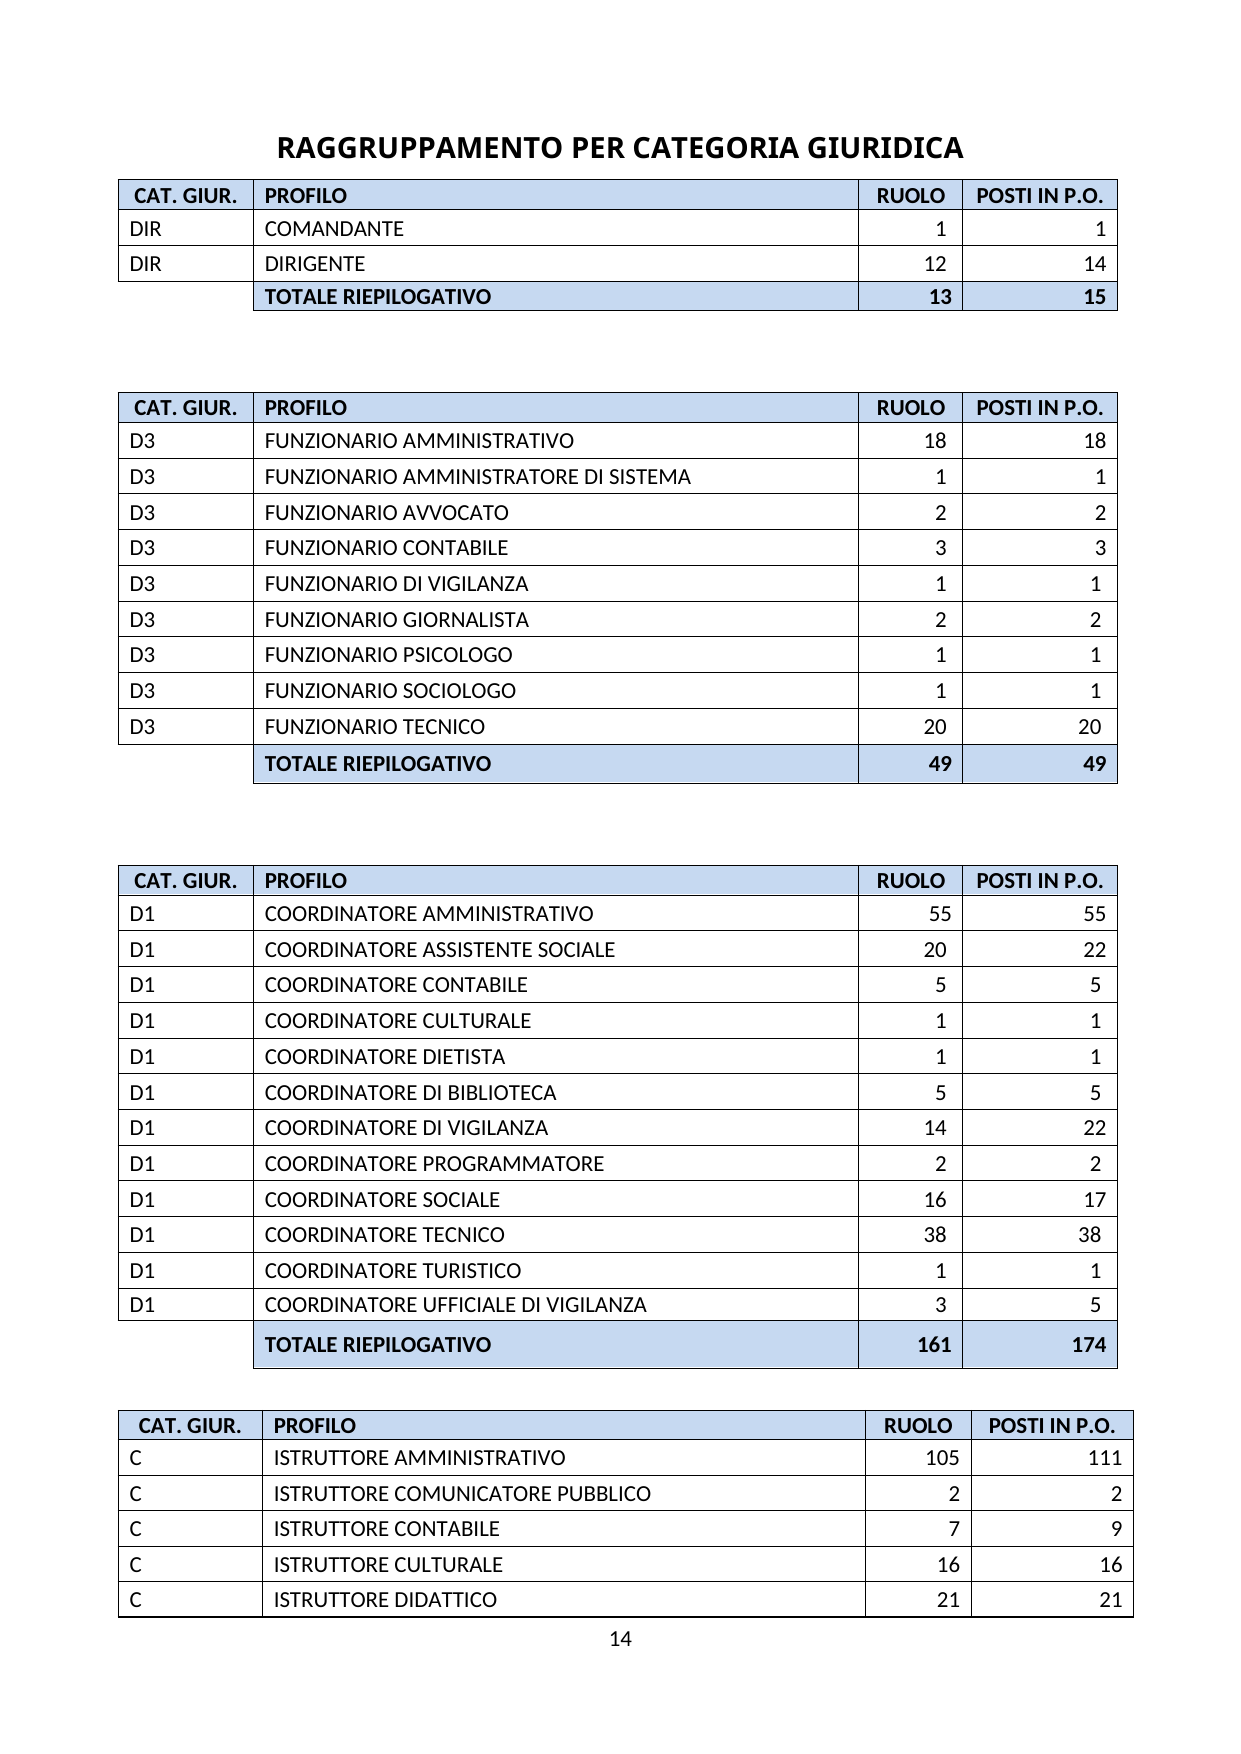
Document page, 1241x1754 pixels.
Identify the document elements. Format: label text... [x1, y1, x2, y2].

table_cell D1 [119, 1217, 253, 1252]
table_cell 2 [963, 602, 1117, 636]
table_cell 38 [859, 1217, 962, 1252]
table_cell D1 [119, 1181, 253, 1216]
table_cell C [119, 1547, 262, 1581]
table_cell [859, 311, 963, 392]
table_cell [963, 784, 1117, 865]
table_cell DIR [119, 246, 253, 281]
table_cell CAT. GIUR. [119, 393, 253, 422]
text RAGGRUPPAMENTO PER CATEGORIA GIURIDICA [118, 127, 1122, 167]
table_cell RUOLO [859, 866, 962, 894]
table_cell 20 [859, 931, 962, 966]
table_cell 22 [963, 931, 1117, 966]
table_cell 12 [859, 246, 962, 281]
table_cell [118, 783, 253, 865]
table_cell D1 [119, 967, 253, 1002]
table_cell [118, 282, 253, 310]
table_cell 2 [866, 1476, 971, 1510]
table_cell PROFILO [254, 866, 858, 894]
table_cell DIR [119, 210, 253, 245]
table_cell 17 [963, 1181, 1117, 1216]
table_cell 21 [866, 1582, 971, 1616]
table_cell 1 [859, 1003, 962, 1037]
table_cell POSTI IN P.O. [963, 866, 1117, 894]
table_cell COORDINATORE CONTABILE [254, 967, 858, 1002]
table_cell D1 [119, 1039, 253, 1073]
table_cell 21 [972, 1582, 1133, 1616]
table_cell 2 [859, 602, 962, 636]
table_cell COORDINATORE SOCIALE [254, 1181, 858, 1216]
table_cell 2 [963, 1146, 1117, 1180]
table_cell COORDINATORE DI VIGILANZA [254, 1110, 858, 1145]
table_cell 5 [963, 1074, 1117, 1109]
table_header PROFILO [263, 1411, 865, 1439]
table_cell 1 [963, 1253, 1117, 1288]
table_header RUOLO [859, 180, 962, 209]
table_cell TOTALE RIEPILOGATIVO [254, 1321, 858, 1367]
table_cell 1 [963, 459, 1117, 493]
table_cell 2 [972, 1476, 1133, 1510]
table_cell FUNZIONARIO CONTABILE [254, 530, 858, 565]
table_header CAT. GIUR. [119, 1411, 262, 1439]
table_cell [963, 311, 1117, 392]
table_cell 2 [859, 1146, 962, 1180]
table_cell FUNZIONARIO GIORNALISTA [254, 602, 858, 636]
table_cell 2 [963, 494, 1117, 529]
table_header CAT. GIUR. [119, 180, 253, 209]
table_cell 1 [963, 1039, 1117, 1073]
table_cell COORDINATORE CULTURALE [254, 1003, 858, 1037]
table_cell 5 [963, 1289, 1117, 1320]
table_cell COMANDANTE [254, 210, 858, 245]
table_cell 49 [859, 745, 962, 782]
table_cell FUNZIONARIO SOCIOLOGO [254, 673, 858, 708]
table_cell TOTALE RIEPILOGATIVO [254, 282, 858, 310]
table_cell 105 [866, 1440, 971, 1475]
table_header POSTI IN P.O. [963, 180, 1117, 209]
table_cell D3 [119, 530, 253, 565]
table_cell 22 [963, 1110, 1117, 1145]
table_cell 5 [859, 1074, 962, 1109]
table_cell D3 [119, 709, 253, 743]
table_cell 14 [963, 246, 1117, 281]
table_cell 5 [859, 967, 962, 1002]
table_cell 174 [963, 1321, 1117, 1367]
table_cell 13 [859, 282, 962, 310]
table_cell D1 [119, 896, 253, 930]
table_cell COORDINATORE AMMINISTRATIVO [254, 896, 858, 930]
table_cell D3 [119, 673, 253, 708]
table_cell D3 [119, 637, 253, 672]
table_cell 1 [859, 566, 962, 601]
table_cell COORDINATORE TURISTICO [254, 1253, 858, 1288]
table_cell [859, 784, 963, 865]
table_cell 2 [859, 494, 962, 529]
table_cell 7 [866, 1511, 971, 1546]
table_cell 18 [859, 423, 962, 458]
table_cell PROFILO [254, 393, 858, 422]
table_cell D1 [119, 931, 253, 966]
table_cell D3 [119, 459, 253, 493]
table_cell 1 [859, 637, 962, 672]
table_cell 1 [859, 459, 962, 493]
table_cell TOTALE RIEPILOGATIVO [254, 745, 858, 782]
table_cell 49 [963, 745, 1117, 782]
table_cell 3 [963, 530, 1117, 565]
table_header POSTI IN P.O. [972, 1411, 1133, 1439]
table_cell FUNZIONARIO PSICOLOGO [254, 637, 858, 672]
table_cell D1 [119, 1074, 253, 1109]
table_cell D3 [119, 602, 253, 636]
table_cell D3 [119, 566, 253, 601]
table_cell 1 [963, 673, 1117, 708]
table_cell 16 [972, 1547, 1133, 1581]
table_cell D3 [119, 494, 253, 529]
table_cell FUNZIONARIO AMMINISTRATORE DI SISTEMA [254, 459, 858, 493]
table_cell 1 [963, 637, 1117, 672]
table_cell COORDINATORE DI BIBLIOTECA [254, 1074, 858, 1109]
table_cell ISTRUTTORE CONTABILE [263, 1511, 865, 1546]
table_cell D1 [119, 1146, 253, 1180]
table_cell 1 [963, 566, 1117, 601]
table_cell 1 [859, 673, 962, 708]
table_cell COORDINATORE PROGRAMMATORE [254, 1146, 858, 1180]
table_cell C [119, 1440, 262, 1475]
table_cell POSTI IN P.O. [963, 393, 1117, 422]
table_cell 111 [972, 1440, 1133, 1475]
table_cell 3 [859, 1289, 962, 1320]
table_cell ISTRUTTORE COMUNICATORE PUBBLICO [263, 1476, 865, 1510]
table_cell 1 [859, 1039, 962, 1073]
table_cell COORDINATORE UFFICIALE DI VIGILANZA [254, 1289, 858, 1320]
table_cell 16 [866, 1547, 971, 1581]
table_cell 9 [972, 1511, 1133, 1546]
table_cell FUNZIONARIO AVVOCATO [254, 494, 858, 529]
table_cell 20 [963, 709, 1117, 743]
table_cell [118, 1321, 253, 1367]
table_cell 1 [859, 210, 962, 245]
table_cell 16 [859, 1181, 962, 1216]
table_cell 38 [963, 1217, 1117, 1252]
table_cell [253, 311, 859, 392]
table_cell DIRIGENTE [254, 246, 858, 281]
table_cell D1 [119, 1289, 253, 1320]
table_cell 161 [859, 1321, 962, 1367]
table_cell ISTRUTTORE AMMINISTRATIVO [263, 1440, 865, 1475]
table_cell COORDINATORE TECNICO [254, 1217, 858, 1252]
table_cell [118, 310, 253, 392]
table_cell 55 [859, 896, 962, 930]
table_cell 1 [963, 1003, 1117, 1037]
table_cell C [119, 1582, 262, 1616]
table_cell ISTRUTTORE DIDATTICO [263, 1582, 865, 1616]
table_cell COORDINATORE ASSISTENTE SOCIALE [254, 931, 858, 966]
table_cell 20 [859, 709, 962, 743]
table_cell 5 [963, 967, 1117, 1002]
table_cell FUNZIONARIO DI VIGILANZA [254, 566, 858, 601]
table_header RUOLO [866, 1411, 971, 1439]
table_cell D1 [119, 1003, 253, 1037]
table_cell CAT. GIUR. [119, 866, 253, 894]
table_cell ISTRUTTORE CULTURALE [263, 1547, 865, 1581]
table_cell C [119, 1511, 262, 1546]
table_cell RUOLO [859, 393, 962, 422]
table_cell 3 [859, 530, 962, 565]
table_cell 18 [963, 423, 1117, 458]
table_cell 15 [963, 282, 1117, 310]
table_cell COORDINATORE DIETISTA [254, 1039, 858, 1073]
table_cell [253, 784, 859, 865]
table_cell [118, 745, 253, 782]
table_cell D3 [119, 423, 253, 458]
table_cell FUNZIONARIO TECNICO [254, 709, 858, 743]
table_header PROFILO [254, 180, 858, 209]
table_cell D1 [119, 1110, 253, 1145]
table_cell D1 [119, 1253, 253, 1288]
table_cell 1 [963, 210, 1117, 245]
table_cell C [119, 1476, 262, 1510]
table_cell 14 [859, 1110, 962, 1145]
table_cell FUNZIONARIO AMMINISTRATIVO [254, 423, 858, 458]
table_cell 55 [963, 896, 1117, 930]
table_cell 1 [859, 1253, 962, 1288]
